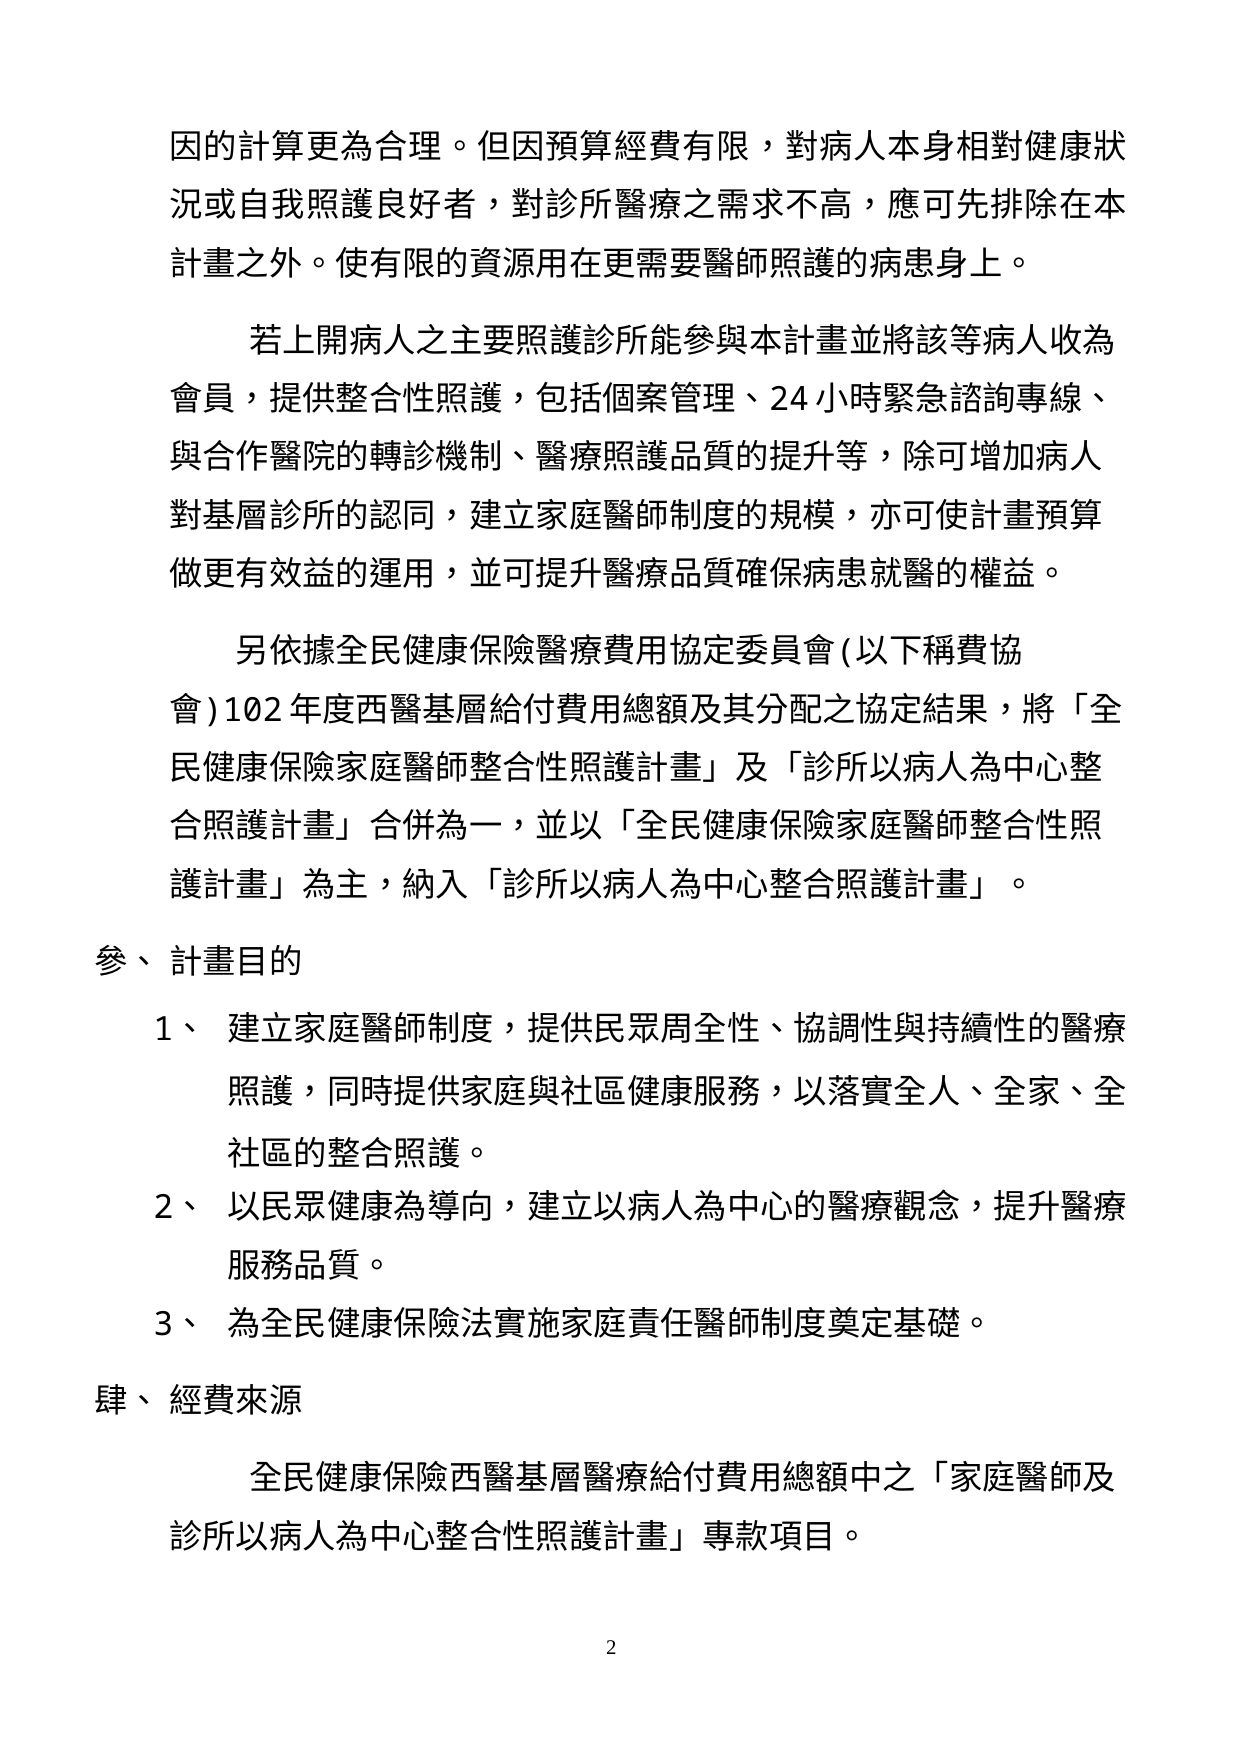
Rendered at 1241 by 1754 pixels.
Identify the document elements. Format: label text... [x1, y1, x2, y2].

list 以民眾健康為導向，建立以病人為中心的醫療觀念，提升醫療服務品質。 [153, 1172, 1128, 1289]
list 計畫目的 [94, 926, 1128, 985]
text 因的計算更為合理。但因預算經費有限，對病人本身相對健康狀況或自我照護良好者，對診所醫療之需求不高，應可先排除在本計畫之外。使有限的資源用在更需要醫師照護的病患身上。 [169, 112, 1128, 287]
text 若上開病人之主要照護診所能參與本計畫並將該等病人收為會員，提供整合性照護，包括個案管理、24小時緊急諮詢專線、與合作醫院的轉診機制、醫療照護品質的提升等，除可增加病人對基層診所的認同，建立家庭醫師制度的規模，亦可使計畫預算做更有效益的運用，並可提升醫療品質確保病患就醫的權益。 [169, 306, 1128, 597]
list 為全民健康保險法實施家庭責任醫師制度奠定基礎。 [153, 1289, 1128, 1347]
list 建立家庭醫師制度，提供民眾周全性、協調性與持續性的醫療照護，同時提供家庭與社區健康服務，以落實全人、全家、全社區的整合照護。 [153, 985, 1128, 1172]
list 經費來源 [94, 1366, 1128, 1424]
list 全民健康保險西醫基層醫療給付費用總額中之「家庭醫師及診所以病人為中心整合性照護計畫」專款項目。 [169, 1443, 1127, 1560]
text 另依據全民健康保險醫療費用協定委員會(以下稱費協會)102年度西醫基層給付費用總額及其分配之協定結果，將「全民健康保險家庭醫師整合性照護計畫」及「診所以病人為中心整合照護計畫」合併為一，並以「全民健康保險家庭醫師整合性照護計畫」為主，納入「診所以病人為中心整合照護計畫」。 [169, 616, 1128, 908]
